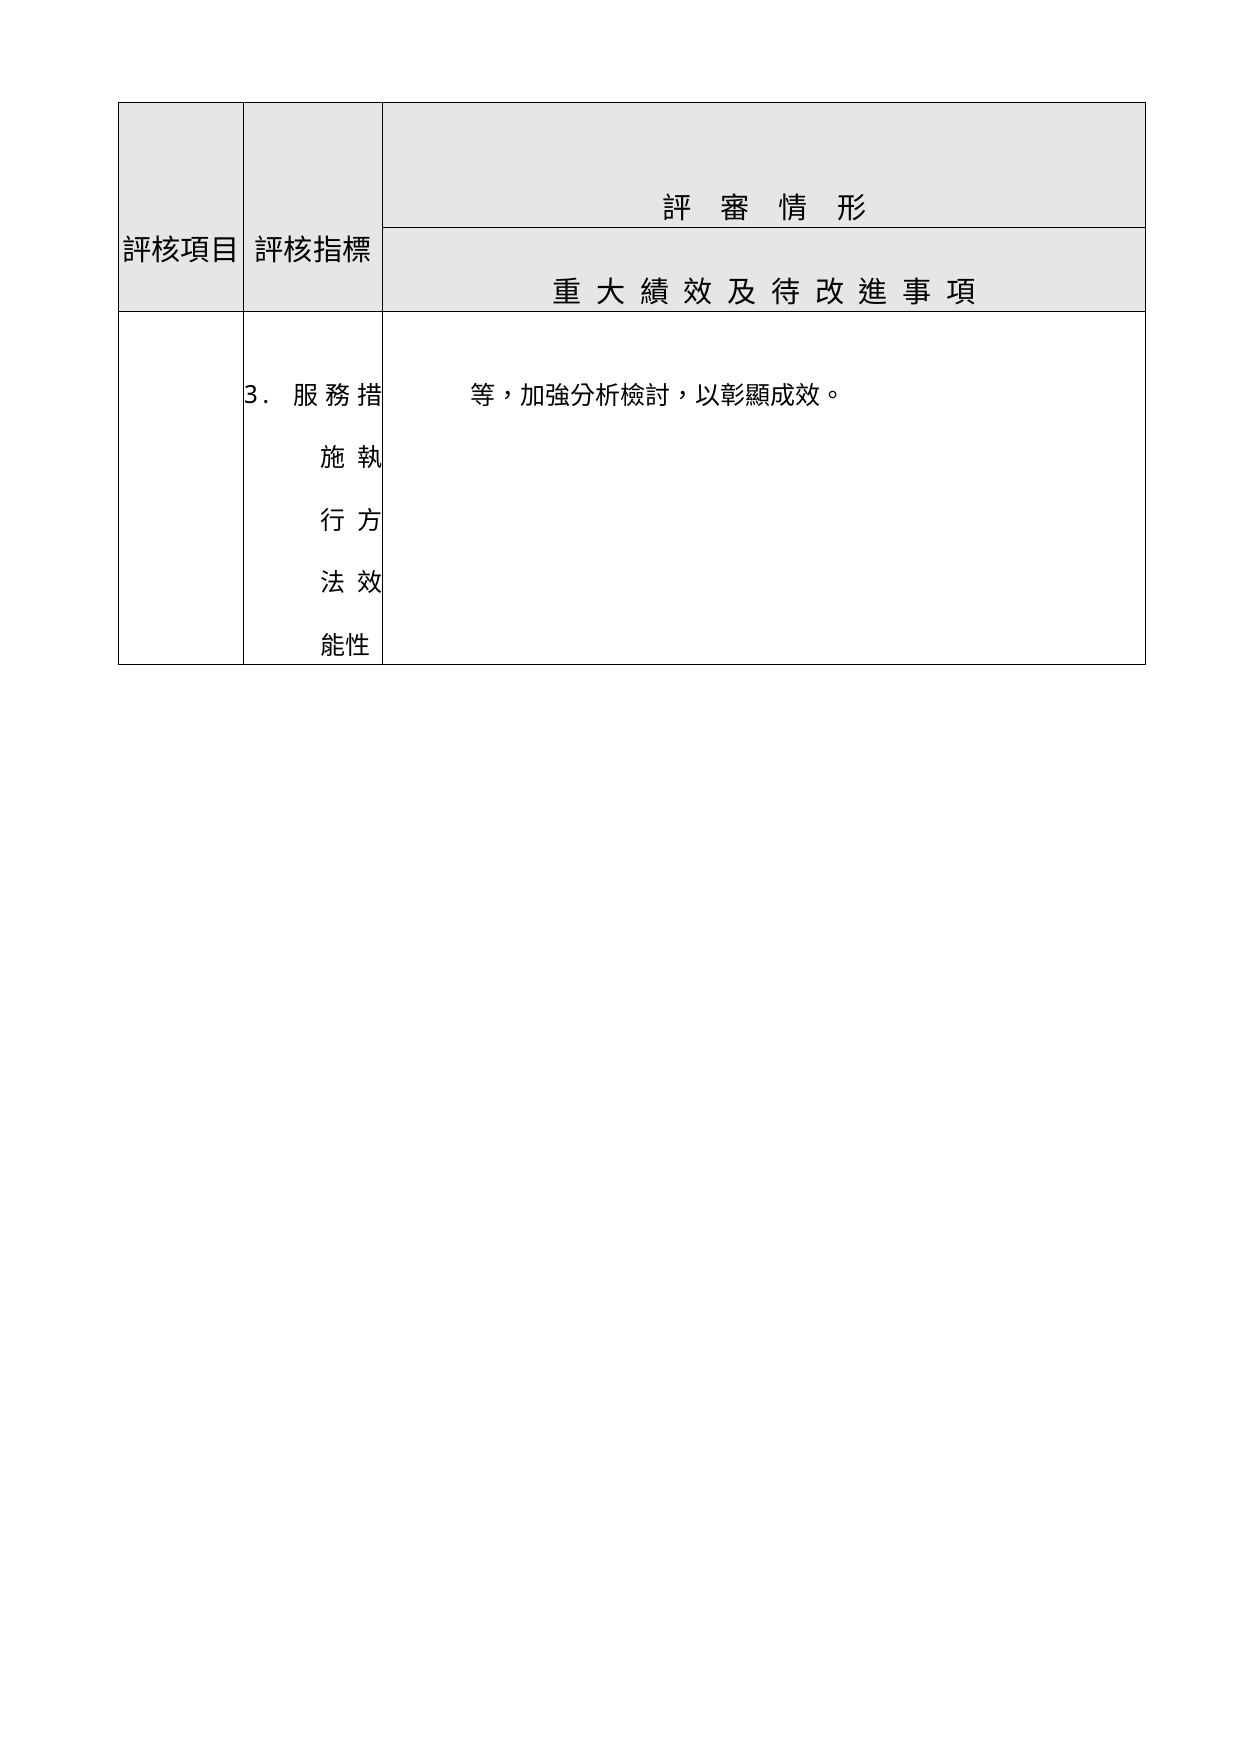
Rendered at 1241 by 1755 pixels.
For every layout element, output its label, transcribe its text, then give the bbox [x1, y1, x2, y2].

table_header 評核指標 [244, 103, 382, 311]
table_cell [119, 312, 243, 664]
table_header 評核項目 [119, 103, 243, 311]
table_header 評 審 情 形 [383, 103, 1145, 227]
table_cell 等，加強分析檢討，以彰顯成效。 [383, 312, 1145, 664]
table_cell 有價值的創意服務 服務措施延續性及標竿學習效益 服務措施執行方法效能性 [244, 312, 382, 664]
table_cell 重 大 績 效 及 待 改 進 事 項 [383, 228, 1145, 311]
